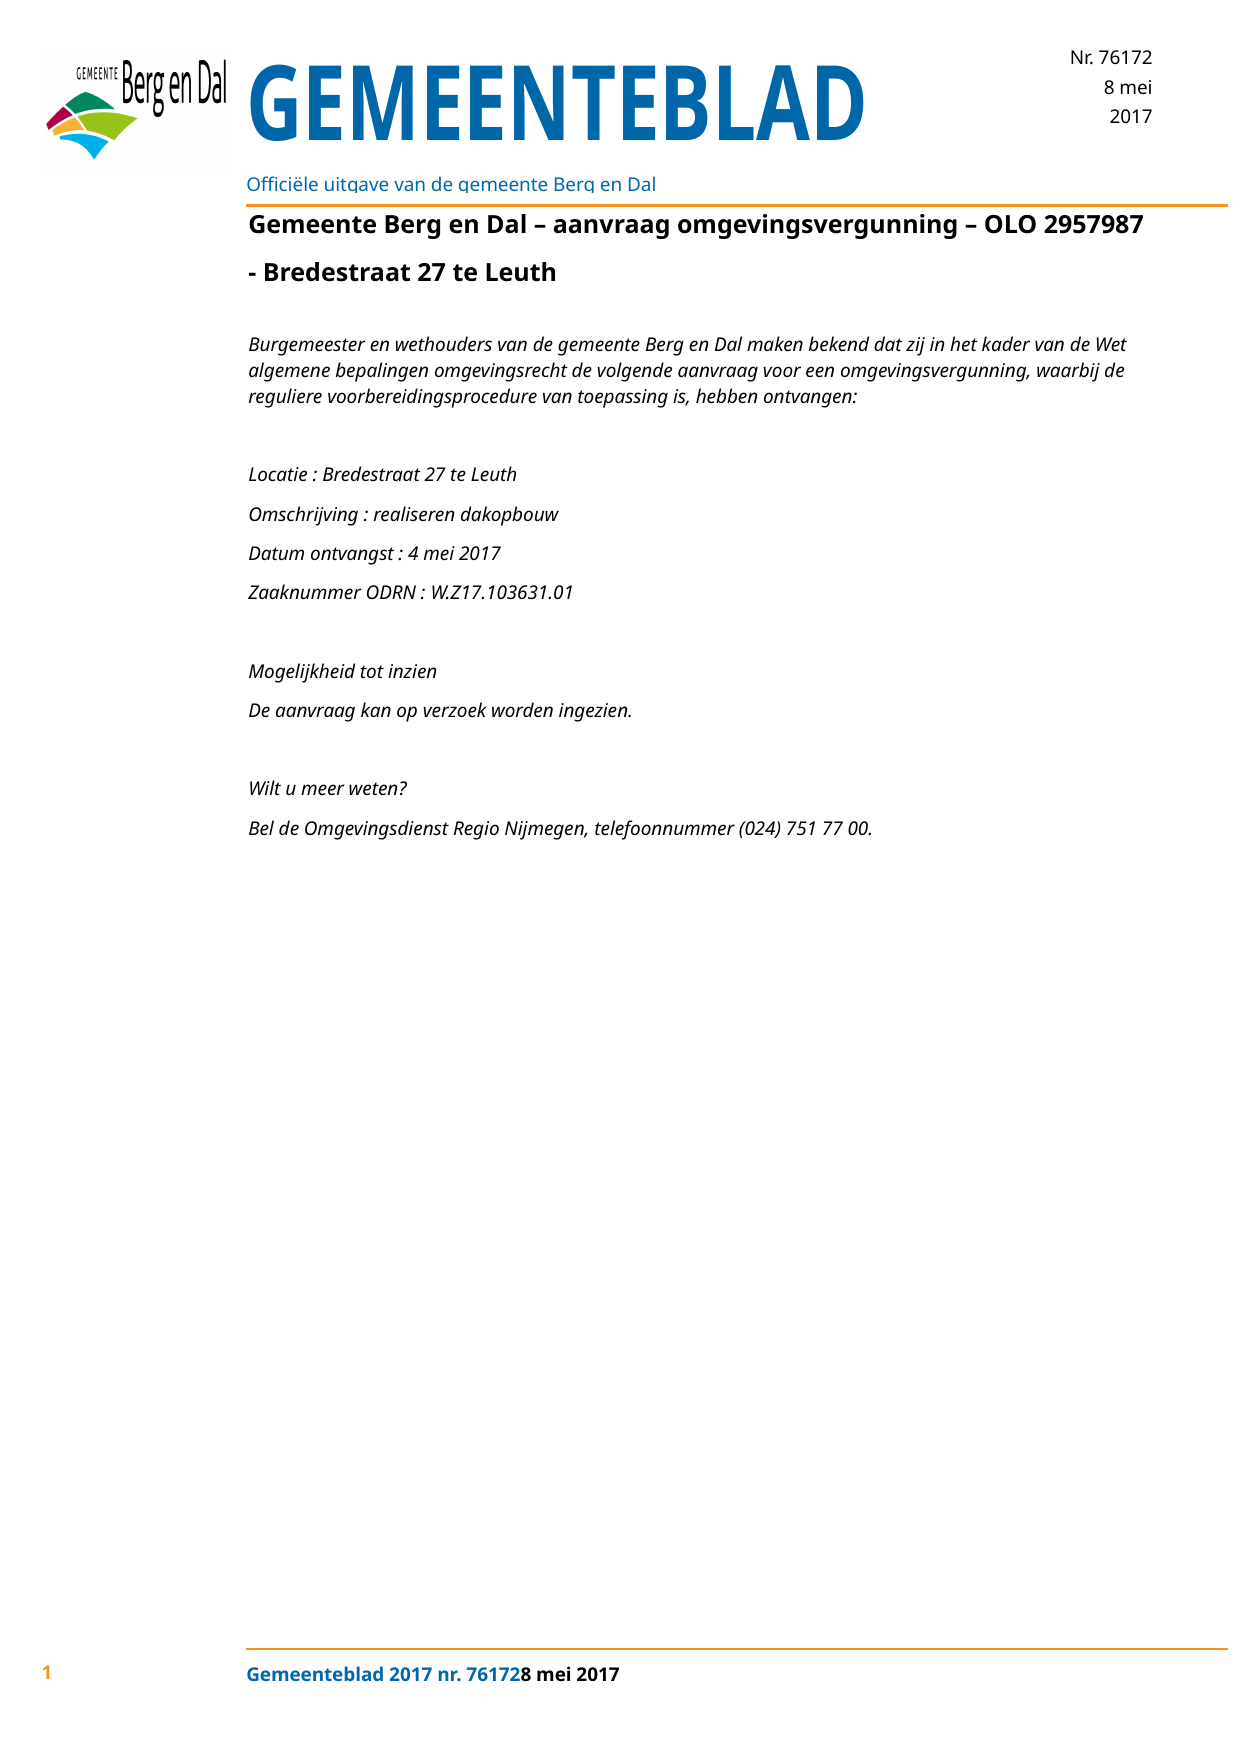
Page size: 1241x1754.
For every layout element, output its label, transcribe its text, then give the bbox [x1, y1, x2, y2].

text Bel de Omgevingsdienst Regio Nijmegen, telefoonnummer (024) 751 77 00. [248, 815, 1152, 841]
text Mogelijkheid tot inzien [248, 658, 1152, 683]
text De aanvraag kan op verzoek worden ingezien. [248, 697, 1152, 723]
picture [41, 47, 231, 172]
text Burgemeester en wethouders van de gemeente Berg en Dal maken bekend dat zij in het kader van de Wet algemene bepalingen omgevingsrecht de volgende aanvraag voor een omgevingsvergunning, waarbij de reguliere voorbereidingsprocedure van toepassing is, hebben ontvangen: [248, 331, 1152, 409]
text Locatie : Bredestraat 27 te Leuth [248, 461, 1152, 487]
text Omschrijving : realiseren dakopbouw [248, 501, 1152, 526]
text Gemeente Berg en Dal – aanvraag omgevingsvergunning – OLO 2957987 - Bredestraat 27 te Leuth [248, 207, 1152, 288]
text Wilt u meer weten? [248, 776, 1152, 801]
text Zaaknummer ODRN : W.Z17.103631.01 [248, 579, 1152, 605]
text Datum ontvangst : 4 mei 2017 [248, 540, 1152, 566]
